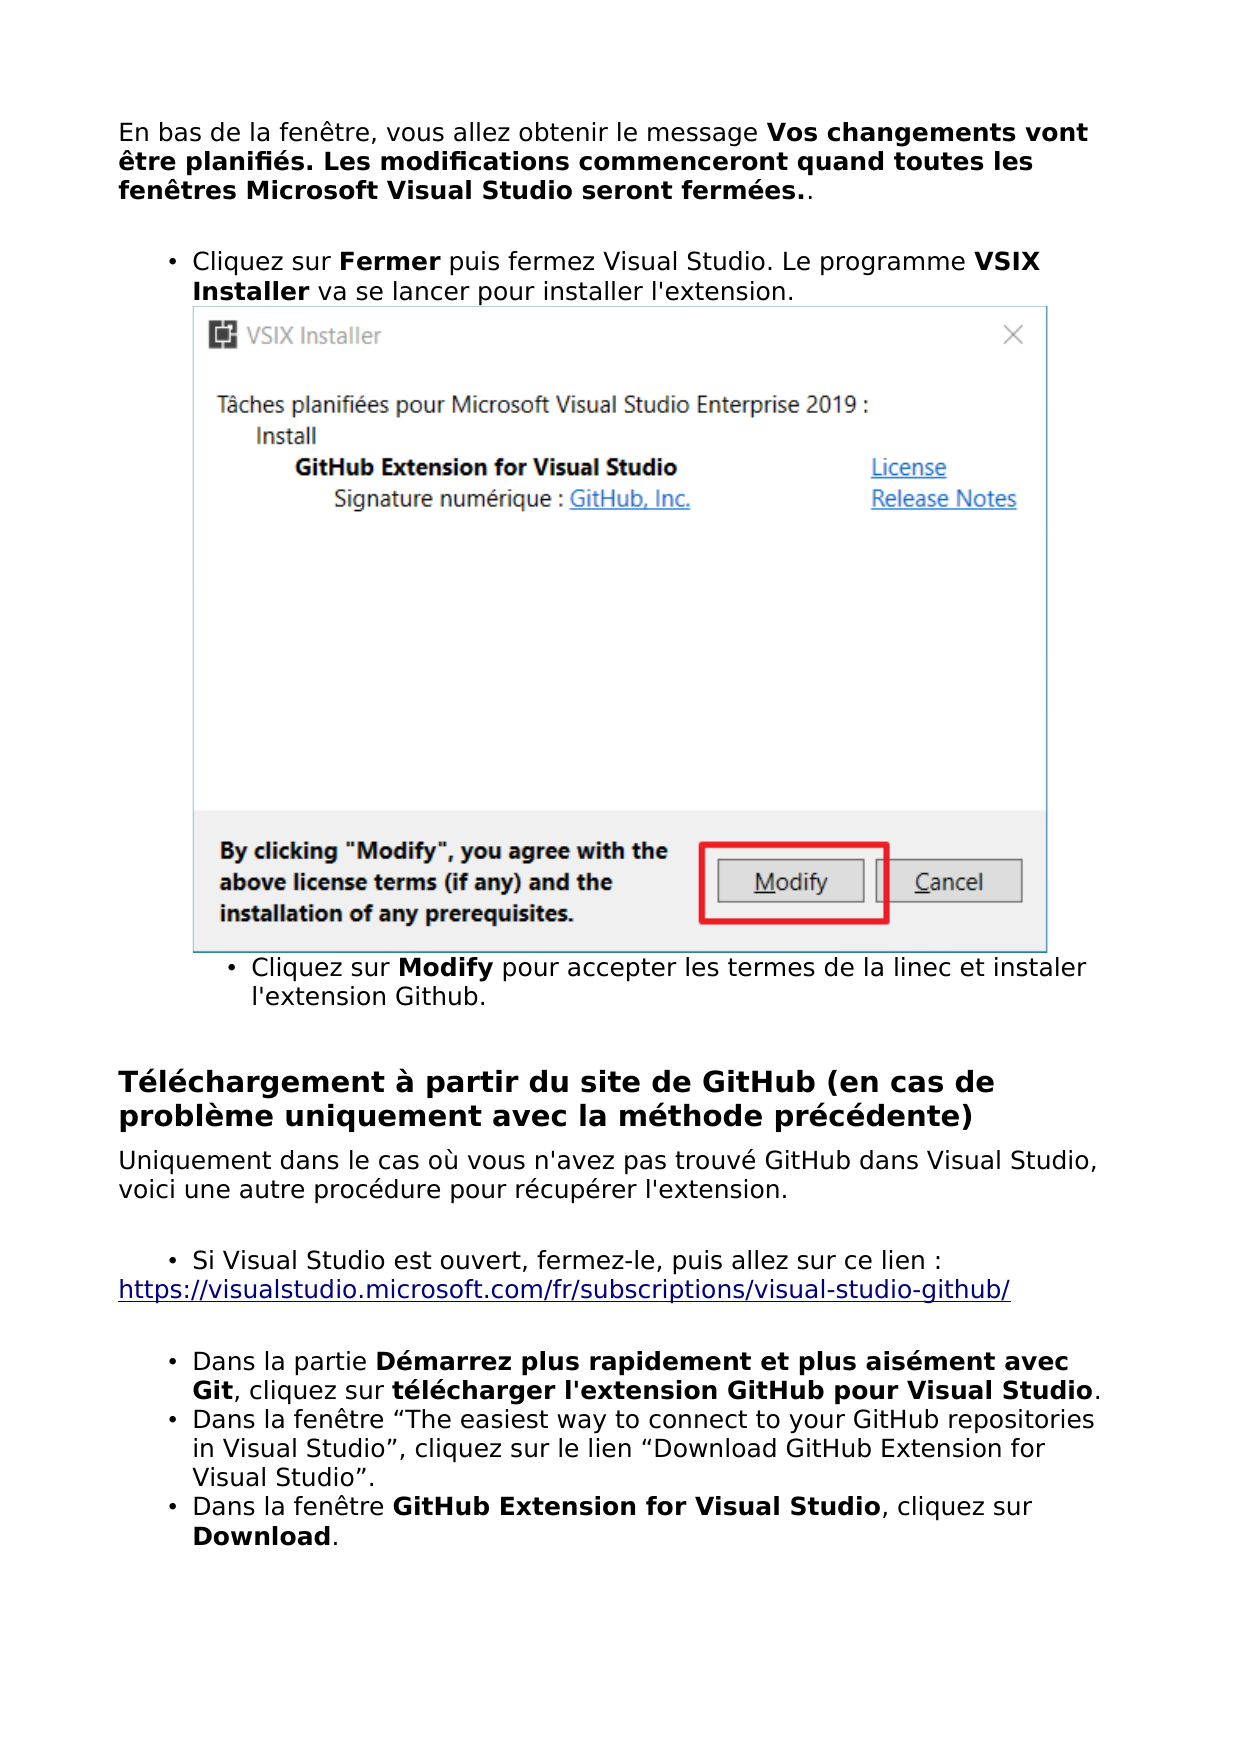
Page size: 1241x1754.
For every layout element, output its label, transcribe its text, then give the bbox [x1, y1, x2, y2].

list Dans la fenêtre “The easiest way to connect to your GitHub repositories in Visual Studio”, cliquez sur le lien “Download GitHub Extension for Visual Studio”. [177, 1405, 1122, 1492]
subtitle Téléchargement à partir du site de GitHub (en cas de problème uniquement avec la méthode précédente) [118, 1066, 1122, 1133]
text https://visualstudio.microsoft.com/fr/subscriptions/visual-studio-github/ [118, 1276, 1122, 1305]
list Dans la partie Démarrez plus rapidement et plus aisément avec Git, cliquez sur télécharger l'extension GitHub pour Visual Studio. [177, 1347, 1122, 1405]
text En bas de la fenêtre, vous allez obtenir le message Vos changements vont être planifiés. Les modifications commenceront quand toutes les fenêtres Microsoft Visual Studio seront fermées.. [118, 118, 1122, 206]
text Uniquement dans le cas où vous n'avez pas trouvé GitHub dans Visual Studio, voici une autre procédure pour récupérer l'extension. [118, 1146, 1122, 1204]
list Cliquez sur Fermer puis fermez Visual Studio. Le programme VSIX Installer va se lancer pour installer l'extension. [177, 248, 1122, 306]
picture [192, 306, 1048, 953]
list Dans la fenêtre GitHub Extension for Visual Studio, cliquez sur Download. [177, 1492, 1122, 1551]
list Si Visual Studio est ouvert, fermez-le, puis allez sur ce lien : [177, 1246, 1122, 1276]
list Cliquez sur Modify pour accepter les termes de la linec et instaler l'extension Github. [236, 306, 1122, 1011]
